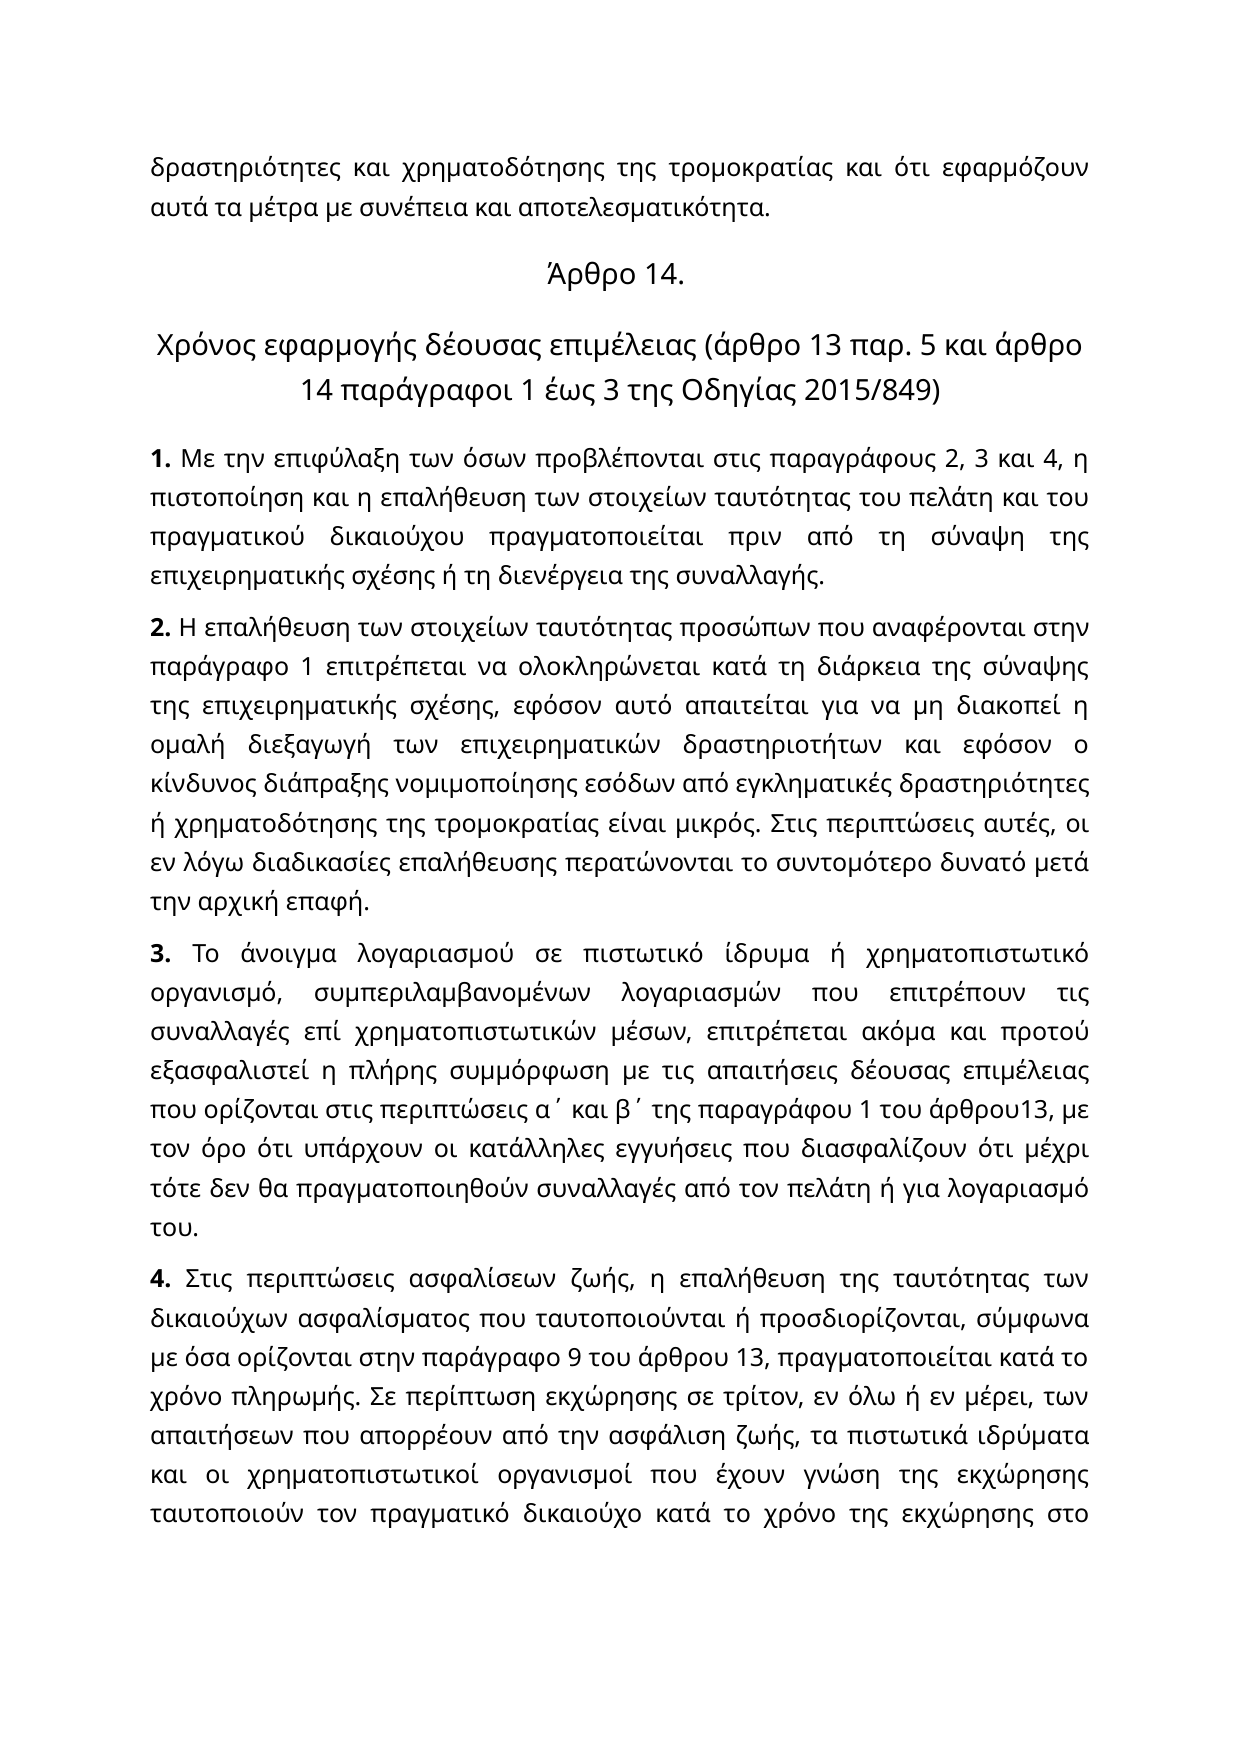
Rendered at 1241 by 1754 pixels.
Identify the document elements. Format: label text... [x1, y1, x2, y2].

text 3. Το άνοιγμα λογαριασμού σε πιστωτικό ίδρυμα ή χρηματοπιστωτικό οργανισμό, συμπεριλαμβανομένων λογαριασμών που επιτρέπουν τις συναλλαγές επί χρηματοπιστωτικών μέσων, επιτρέπεται ακόμα και προτού εξασφαλιστεί η πλήρης συμμόρφωση με τις απαιτήσεις δέουσας επιμέλειας που ορίζονται στις περιπτώσεις α΄ και β΄ της παραγράφου 1 του άρθρου13, με τον όρο ότι υπάρχουν οι κατάλληλες εγγυήσεις που διασφαλίζουν ότι μέχρι τότε δεν θα πραγματοποιηθούν συναλλαγές από τον πελάτη ή για λογαριασμό του. [150, 935, 1090, 1243]
text 4. Στις περιπτώσεις ασφαλίσεων ζωής, η επαλήθευση της ταυτότητας των δικαιούχων ασφαλίσματος που ταυτοποιούνται ή προσδιορίζονται, σύμφωνα με όσα ορίζονται στην παράγραφο 9 του άρθρου 13, πραγματοποιείται κατά το χρόνο πληρωμής. Σε περίπτωση εκχώρησης σε τρίτον, εν όλω ή εν μέρει, των απαιτήσεων που απορρέουν από την ασφάλιση ζωής, τα πιστωτικά ιδρύματα και οι χρηματοπιστωτικοί οργανισμοί που έχουν γνώση της εκχώρησης ταυτοποιούν τον πραγματικό δικαιούχο κατά το χρόνο της εκχώρησης στο [150, 1261, 1090, 1530]
subtitle Άρθρο 14. [150, 253, 1090, 293]
text 2. Η επαλήθευση των στοιχείων ταυτότητας προσώπων που αναφέρονται στην παράγραφο 1 επιτρέπεται να ολοκληρώνεται κατά τη διάρκεια της σύναψης της επιχειρηματικής σχέσης, εφόσον αυτό απαιτείται για να μη διακοπεί η ομαλή διεξαγωγή των επιχειρηματικών δραστηριοτήτων και εφόσον ο κίνδυνος διάπραξης νομιμοποίησης εσόδων από εγκληματικές δραστηριότητες ή χρηματοδότησης της τρομοκρατίας είναι μικρός. Στις περιπτώσεις αυτές, οι εν λόγω διαδικασίες επαλήθευσης περατώνονται το συντομότερο δυνατό μετά την αρχική επαφή. [150, 609, 1090, 918]
text 1. Με την επιφύλαξη των όσων προβλέπονται στις παραγράφους 2, 3 και 4, η πιστοποίηση και η επαλήθευση των στοιχείων ταυτότητας του πελάτη και του πραγματικού δικαιούχου πραγματοποιείται πριν από τη σύναψη της επιχειρηματικής σχέσης ή τη διενέργεια της συναλλαγής. [150, 440, 1090, 592]
text δραστηριότητες και χρηματοδότησης της τρομοκρατίας και ότι εφαρμόζουν αυτά τα μέτρα με συνέπεια και αποτελεσματικότητα. [150, 150, 1090, 223]
subtitle Χρόνος εφαρμογής δέουσας επιμέλειας (άρθρο 13 παρ. 5 και άρθρο 14 παράγραφοι 1 έως 3 της Οδηγίας 2015/849) [150, 324, 1090, 409]
